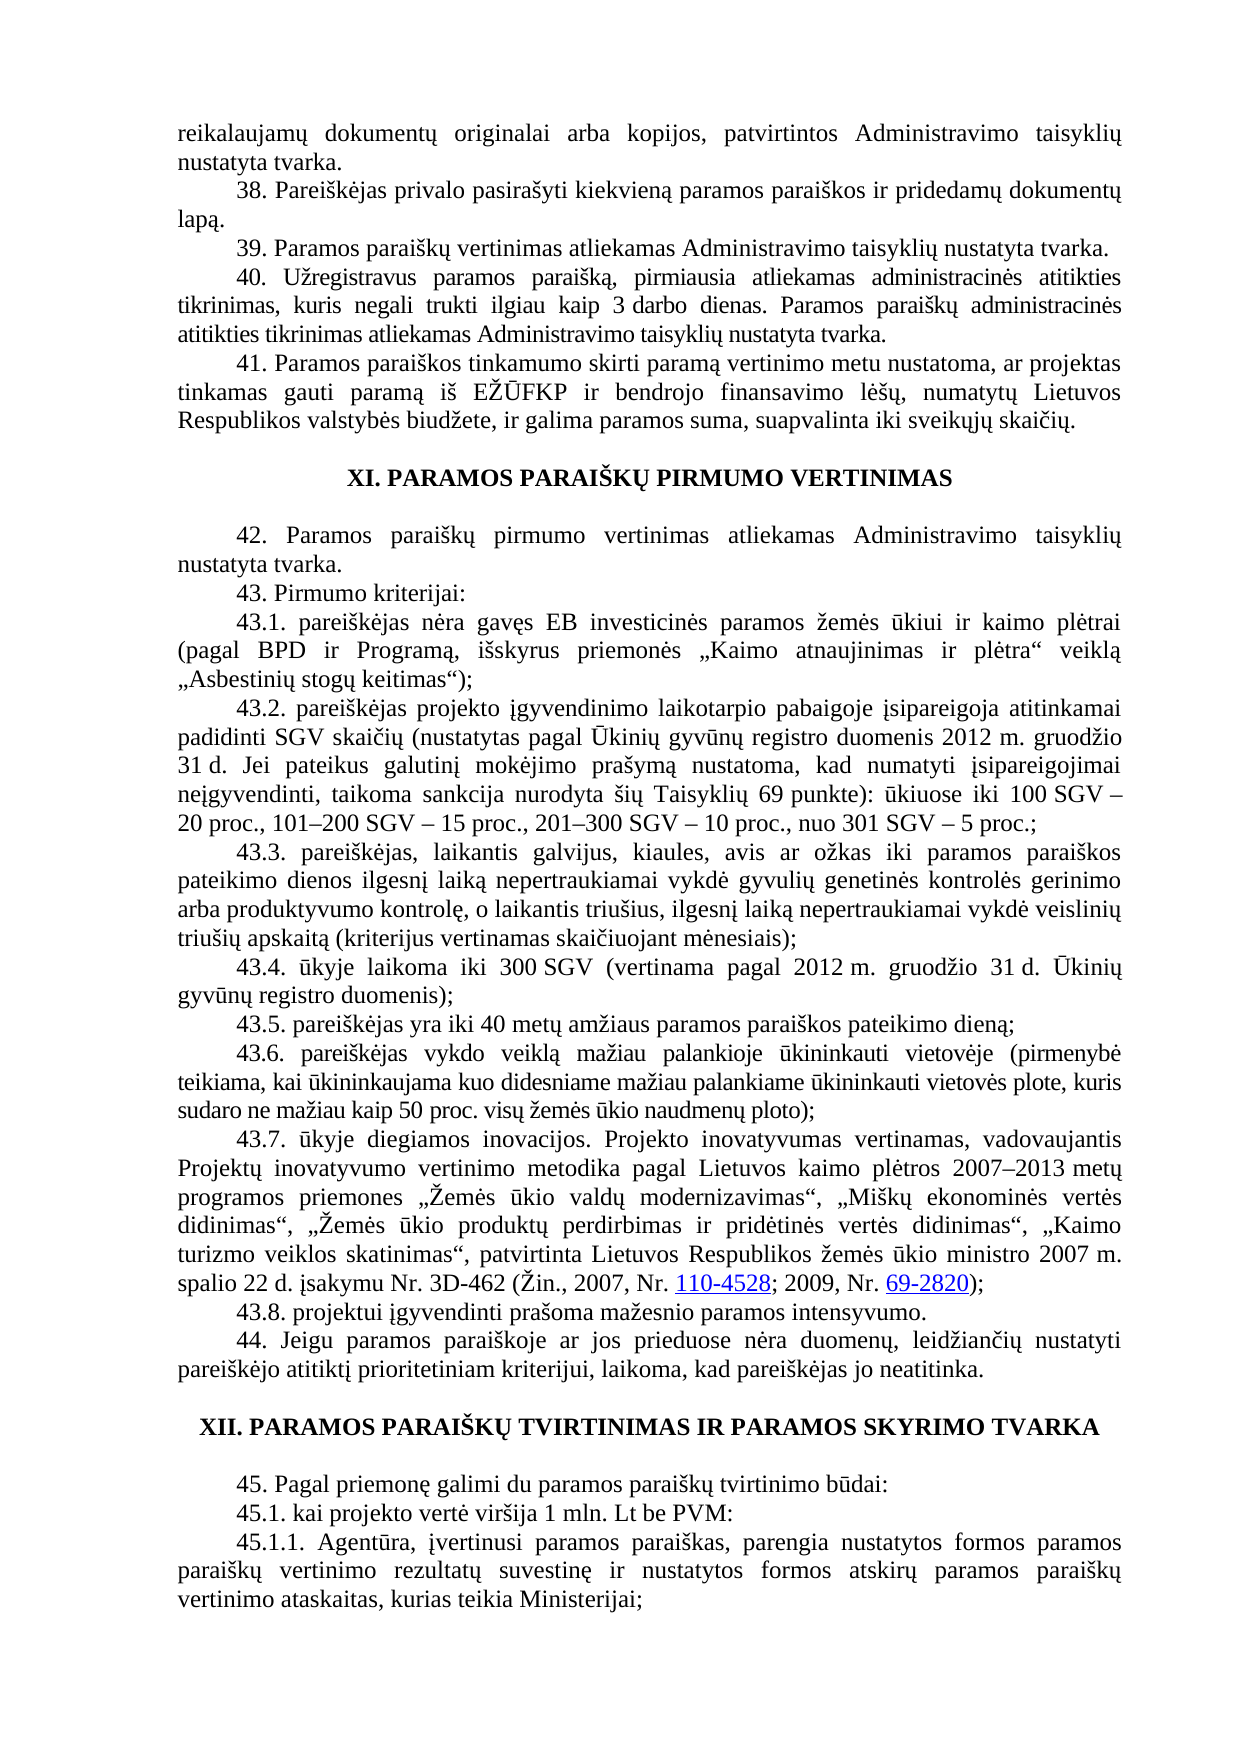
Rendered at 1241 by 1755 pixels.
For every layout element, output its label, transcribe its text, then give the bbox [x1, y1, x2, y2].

text 43.1. pareiškėjas nėra gavęs EB investicinės paramos žemės ūkiui ir kaimo plėtrai (pagal BPD ir Programą, išskyrus priemonės „Kaimo atnaujinimas ir plėtra“ veiklą „Asbestinių stogų keitimas“); [177, 607, 1122, 693]
text XII. PARAMOS PARAIŠKŲ TVIRTINIMAS IR PARAMOS SKYRIMO TVARKA [177, 1412, 1122, 1441]
text reikalaujamų dokumentų originalai arba kopijos, patvirtintos Administravimo taisyklių nustatyta tvarka. [177, 118, 1122, 176]
text 40. Užregistravus paramos paraišką, pirmiausia atliekamas administracinės atitikties tikrinimas, kuris negali trukti ilgiau kaip 3 darbo dienas. Paramos paraiškų administracinės atitikties tikrinimas atliekamas Administravimo taisyklių nustatyta tvarka. [177, 262, 1122, 348]
text 43.7. ūkyje diegiamos inovacijos. Projekto inovatyvumas vertinamas, vadovaujantis Projektų inovatyvumo vertinimo metodika pagal Lietuvos kaimo plėtros 2007–2013 metų programos priemones „Žemės ūkio valdų modernizavimas“, „Miškų ekonominės vertės didinimas“, „Žemės ūkio produktų perdirbimas ir pridėtinės vertės didinimas“, „Kaimo turizmo veiklos skatinimas“, patvirtinta Lietuvos Respublikos žemės ūkio ministro 2007 m. spalio 22 d. įsakymu Nr. 3D-462 (Žin., 2007, Nr. 110-4528; 2009, Nr. 69-2820); [177, 1124, 1122, 1297]
text 43.5. pareiškėjas yra iki 40 metų amžiaus paramos paraiškos pateikimo dieną; [177, 1009, 1122, 1038]
text 42. Paramos paraiškų pirmumo vertinimas atliekamas Administravimo taisyklių nustatyta tvarka. [177, 521, 1122, 578]
text 45.1. kai projekto vertė viršija 1 mln. Lt be PVM: [177, 1498, 1122, 1527]
text 45.1.1. Agentūra, įvertinusi paramos paraiškas, parengia nustatytos formos paramos paraiškų vertinimo rezultatų suvestinę ir nustatytos formos atskirų paramos paraiškų vertinimo ataskaitas, kurias teikia Ministerijai; [177, 1527, 1122, 1613]
text 43.8. projektui įgyvendinti prašoma mažesnio paramos intensyvumo. [177, 1297, 1122, 1326]
text 39. Paramos paraiškų vertinimas atliekamas Administravimo taisyklių nustatyta tvarka. [177, 233, 1122, 262]
text 44. Jeigu paramos paraiškoje ar jos prieduose nėra duomenų, leidžiančių nustatyti pareiškėjo atitiktį prioritetiniam kriterijui, laikoma, kad pareiškėjas jo neatitinka. [177, 1326, 1122, 1383]
text XI. PARAMOS PARAIŠKŲ PIRMUMO VERTINIMAS [177, 463, 1122, 492]
text 45. Pagal priemonę galimi du paramos paraiškų tvirtinimo būdai: [177, 1469, 1122, 1498]
text 41. Paramos paraiškos tinkamumo skirti paramą vertinimo metu nustatoma, ar projektas tinkamas gauti paramą iš EŽŪFKP ir bendrojo finansavimo lėšų, numatytų Lietuvos Respublikos valstybės biudžete, ir galima paramos suma, suapvalinta iki sveikųjų skaičių. [177, 348, 1122, 434]
text 43.3. pareiškėjas, laikantis galvijus, kiaules, avis ar ožkas iki paramos paraiškos pateikimo dienos ilgesnį laiką nepertraukiamai vykdė gyvulių genetinės kontrolės gerinimo arba produktyvumo kontrolę, o laikantis triušius, ilgesnį laiką nepertraukiamai vykdė veislinių triušių apskaitą (kriterijus vertinamas skaičiuojant mėnesiais); [177, 837, 1122, 952]
text 38. Pareiškėjas privalo pasirašyti kiekvieną paramos paraiškos ir pridedamų dokumentų lapą. [177, 176, 1122, 233]
text 43. Pirmumo kriterijai: [177, 578, 1122, 607]
text 43.4. ūkyje laikoma iki 300 SGV (vertinama pagal 2012 m. gruodžio 31 d. Ūkinių gyvūnų registro duomenis); [177, 952, 1122, 1009]
text 43.6. pareiškėjas vykdo veiklą mažiau palankioje ūkininkauti vietovėje (pirmenybė teikiama, kai ūkininkaujama kuo didesniame mažiau palankiame ūkininkauti vietovės plote, kuris sudaro ne mažiau kaip 50 proc. visų žemės ūkio naudmenų ploto); [177, 1038, 1122, 1124]
text 43.2. pareiškėjas projekto įgyvendinimo laikotarpio pabaigoje įsipareigoja atitinkamai padidinti SGV skaičių (nustatytas pagal Ūkinių gyvūnų registro duomenis 2012 m. gruodžio 31 d. Jei pateikus galutinį mokėjimo prašymą nustatoma, kad numatyti įsipareigojimai neįgyvendinti, taikoma sankcija nurodyta šių Taisyklių 69 punkte): ūkiuose iki 100 SGV – 20 proc., 101–200 SGV – 15 proc., 201–300 SGV – 10 proc., nuo 301 SGV – 5 proc.; [177, 693, 1122, 837]
